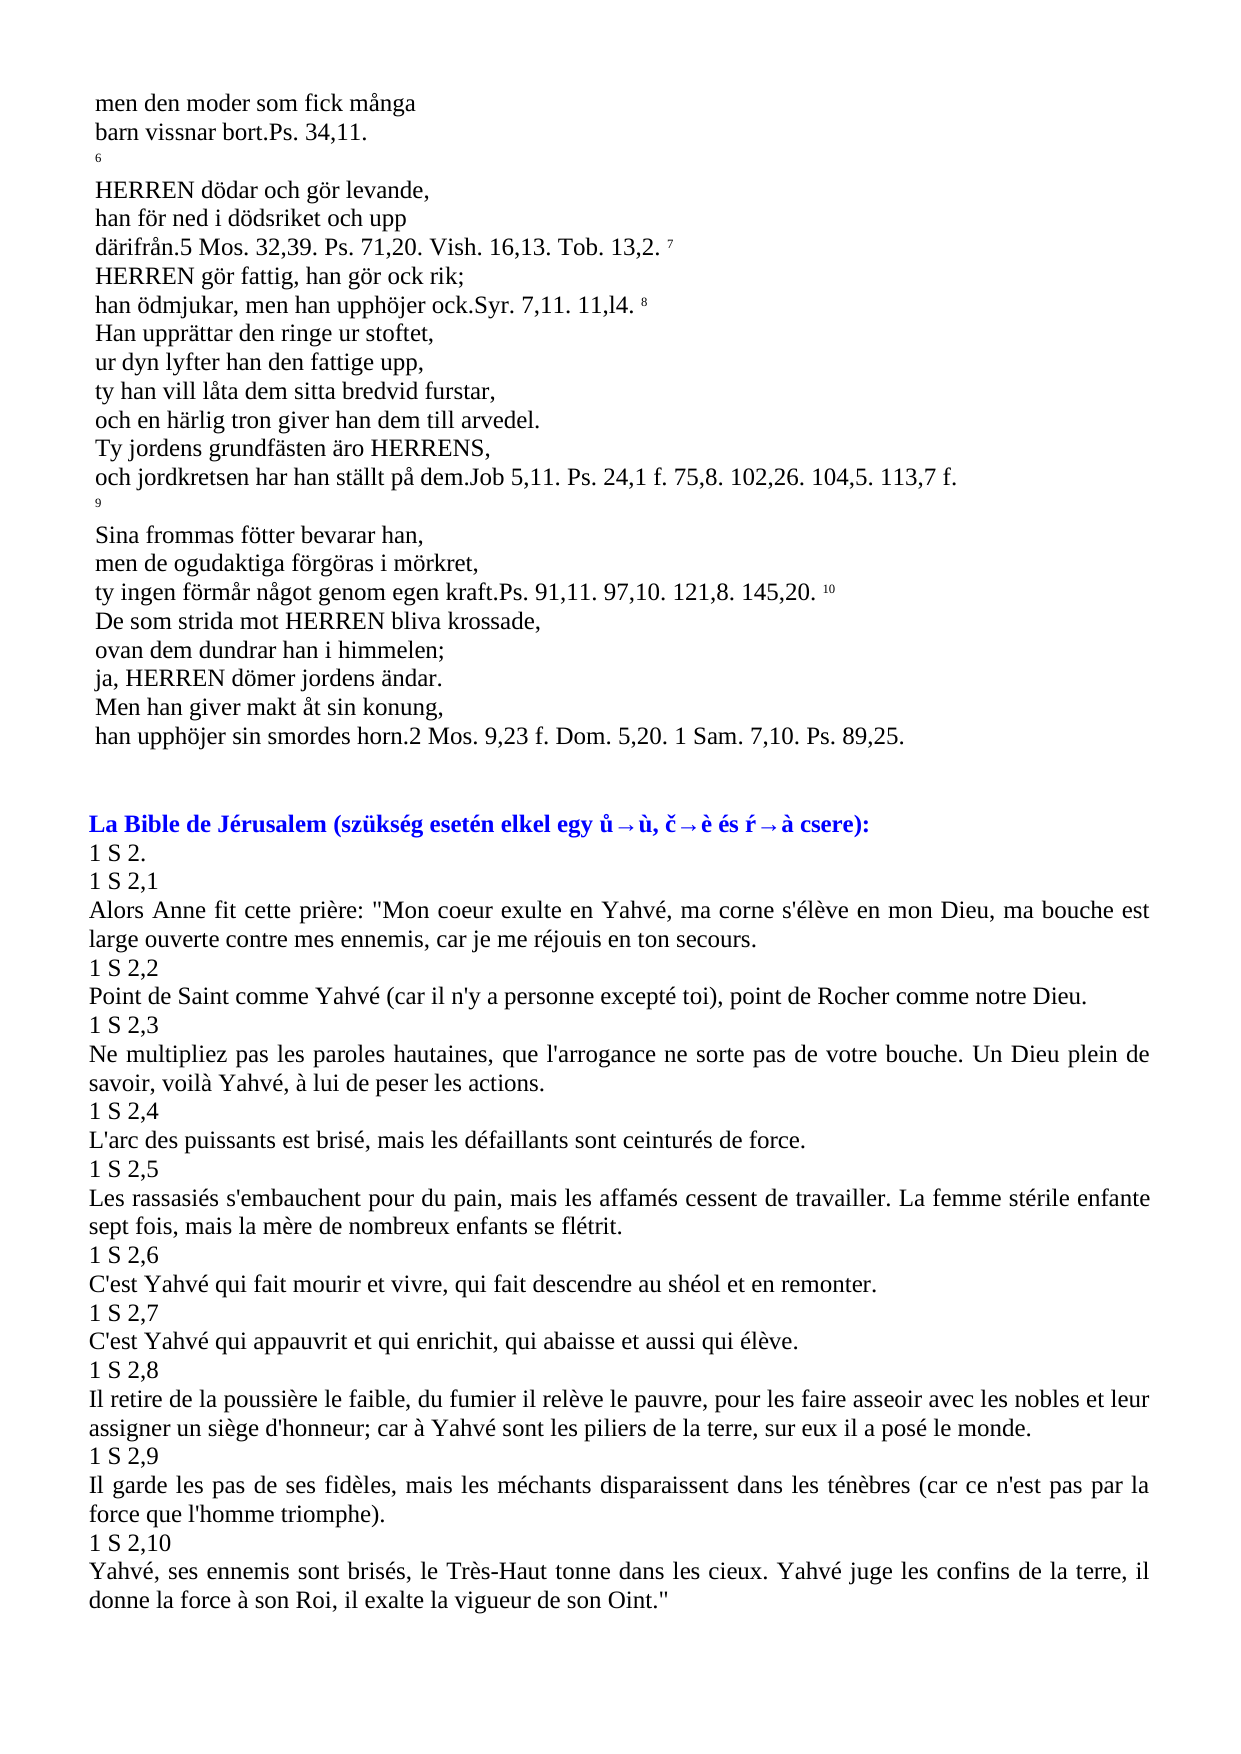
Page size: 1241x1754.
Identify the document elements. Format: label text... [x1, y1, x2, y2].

text Alors Anne fit cette prière: "Mon coeur exulte en Yahvé, ma corne s'élève en mon Dieu, ma bouche est large ouverte contre mes ennemis, car je me réjouis en ton secours. [88, 895, 1152, 953]
text La Bible de Jérusalem (szükség esetén elkel egy ů→ù, č→è és ŕ→à csere): [88, 809, 1152, 838]
text C'est Yahvé qui appauvrit et qui enrichit, qui abaisse et aussi qui élève. [88, 1326, 1152, 1355]
text 1 S 2,8 [88, 1355, 1152, 1384]
text 1 S 2,3 [88, 1010, 1152, 1039]
text men den moder som fick många barn vissnar bort.Ps. 34,11. 6 HERREN dödar och gör levande, han för ned i dödsriket och upp därifrån.5 Mos. 32,39. Ps. 71,20. Vish. 16,13. Tob. 13,2. 7 HERREN gör fattig, han gör ock rik; han ödmjukar, men han upphöjer ock.Syr. 7,11. 11,l4. 8 Han upprättar den ringe ur stoftet, ur dyn lyfter han den fattige upp, ty han vill låta dem sitta bredvid furstar, och en härlig tron giver han dem till arvedel. Ty jordens grundfästen äro HERRENS, och jordkretsen har han ställt på dem.Job 5,11. Ps. 24,1 f. 75,8. 102,26. 104,5. 113,7 f. 9 Sina frommas fötter bevarar han, men de ogudaktiga förgöras i mörkret, ty ingen förmår något genom egen kraft.Ps. 91,11. 97,10. 121,8. 145,20. 10 De som strida mot HERREN bliva krossade, ovan dem dundrar han i himmelen; ja, HERREN dömer jordens ändar. Men han giver makt åt sin konung, han upphöjer sin smordes horn.2 Mos. 9,23 f. Dom. 5,20. 1 Sam. 7,10. Ps. 89,25. [88, 88, 1152, 750]
text C'est Yahvé qui fait mourir et vivre, qui fait descendre au shéol et en remonter. [88, 1269, 1152, 1298]
text Yahvé, ses ennemis sont brisés, le Très-Haut tonne dans les cieux. Yahvé juge les confins de la terre, il donne la force à son Roi, il exalte la vigueur de son Oint." [88, 1556, 1152, 1614]
text Ne multipliez pas les paroles hautaines, que l'arrogance ne sorte pas de votre bouche. Un Dieu plein de savoir, voilà Yahvé, à lui de peser les actions. [88, 1039, 1152, 1096]
text L'arc des puissants est brisé, mais les défaillants sont ceinturés de force. [88, 1125, 1152, 1154]
text 1 S 2,2 [88, 953, 1152, 981]
text Point de Saint comme Yahvé (car il n'y a personne excepté toi), point de Rocher comme notre Dieu. [88, 981, 1152, 1010]
text 1 S 2,7 [88, 1298, 1152, 1326]
text Les rassasiés s'embauchent pour du pain, mais les affamés cessent de travailler. La femme stérile enfante sept fois, mais la mère de nombreux enfants se flétrit. [88, 1183, 1152, 1240]
text 1 S 2,10 [88, 1528, 1152, 1556]
text 1 S 2,9 [88, 1441, 1152, 1470]
text Il retire de la poussière le faible, du fumier il relève le pauvre, pour les faire asseoir avec les nobles et leur assigner un siège d'honneur; car à Yahvé sont les piliers de la terre, sur eux il a posé le monde. [88, 1384, 1152, 1441]
text 1 S 2,5 [88, 1154, 1152, 1183]
text 1 S 2. [88, 838, 1152, 866]
text 1 S 2,6 [88, 1240, 1152, 1269]
text 1 S 2,1 [88, 866, 1152, 895]
text 1 S 2,4 [88, 1096, 1152, 1125]
text Il garde les pas de ses fidèles, mais les méchants disparaissent dans les ténèbres (car ce n'est pas par la force que l'homme triomphe). [88, 1470, 1152, 1528]
